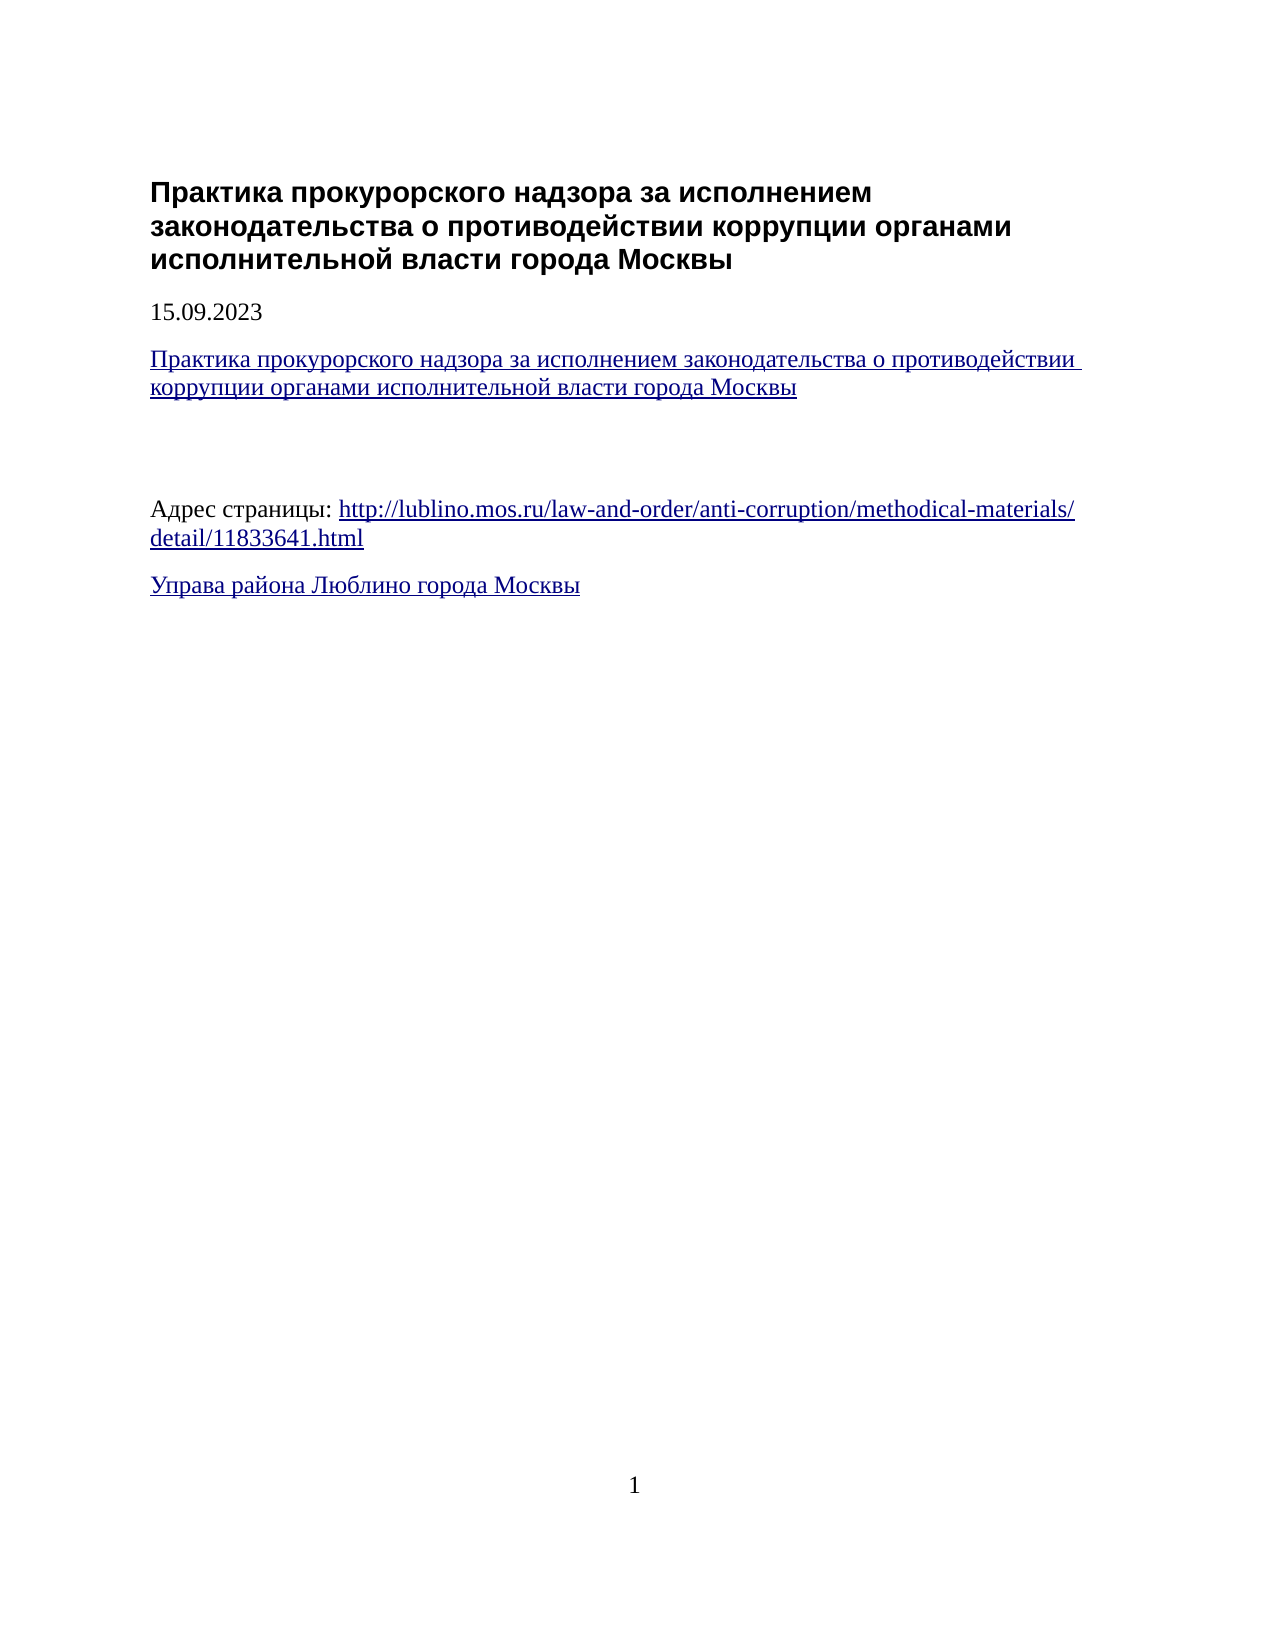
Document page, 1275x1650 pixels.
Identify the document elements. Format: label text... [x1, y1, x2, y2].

text 15.09.2023 [150, 297, 1125, 326]
text Практика прокурорского надзора за исполнением законодательства о противодействии коррупции органами исполнительной власти города Москвы [150, 344, 1125, 401]
text Адрес страницы: http://lublino.mos.ru/law-and-order/anti-corruption/methodical-materials/detail/11833641.html [150, 494, 1125, 552]
subtitle Практика прокурорского надзора за исполнением законодательства о противодействии коррупции органами исполнительной власти города Москвы [150, 175, 1125, 276]
text Управа района Люблино города Москвы [150, 570, 1125, 599]
